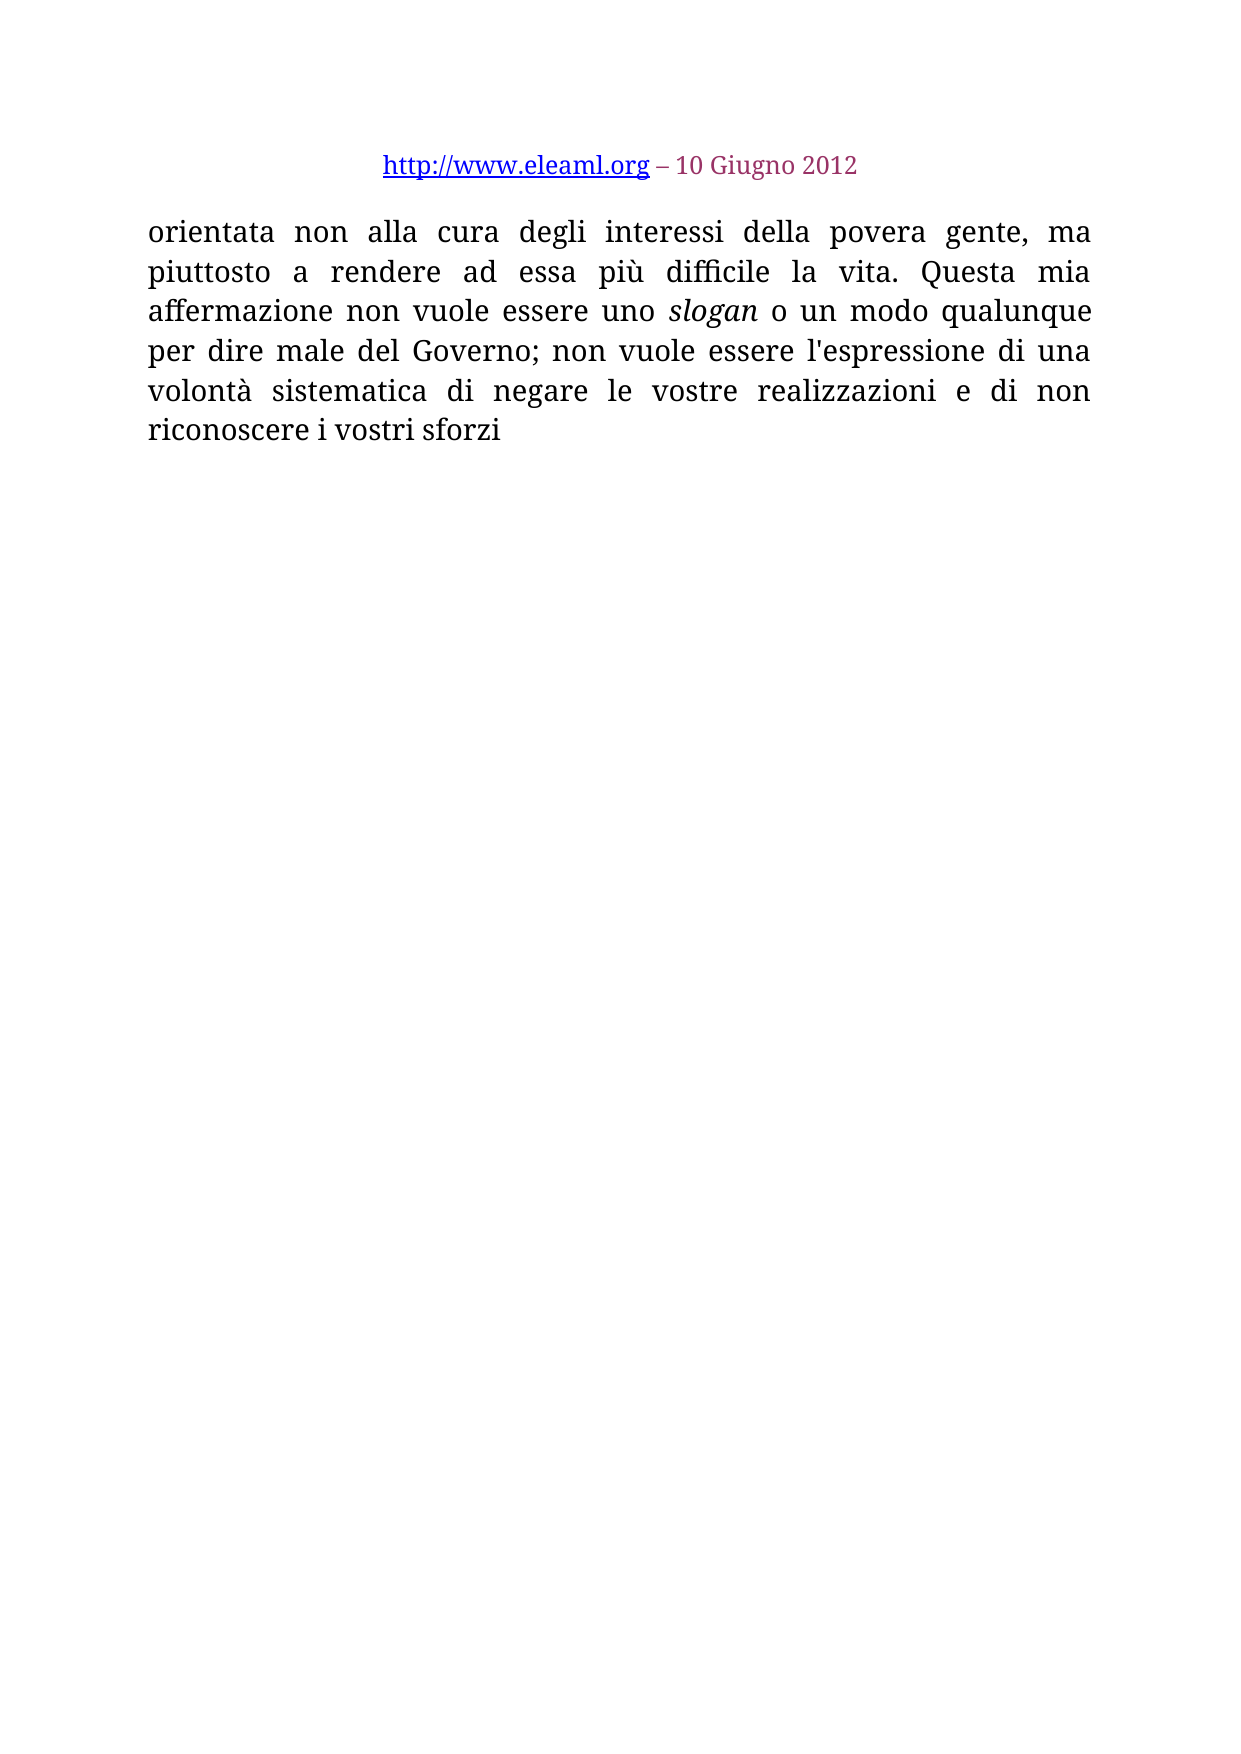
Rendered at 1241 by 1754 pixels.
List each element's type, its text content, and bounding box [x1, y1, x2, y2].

text orientata non alla cura degli interessi della povera gente, ma piuttosto a rendere ad essa più difficile la vita. Questa mia affermazione non vuole essere uno slogan o un modo qualunque per dire male del Governo; non vuole essere l'espressione di una volontà sistematica di negare le vostre realizzazioni e di non riconoscere i vostri sforzi [148, 211, 1093, 449]
